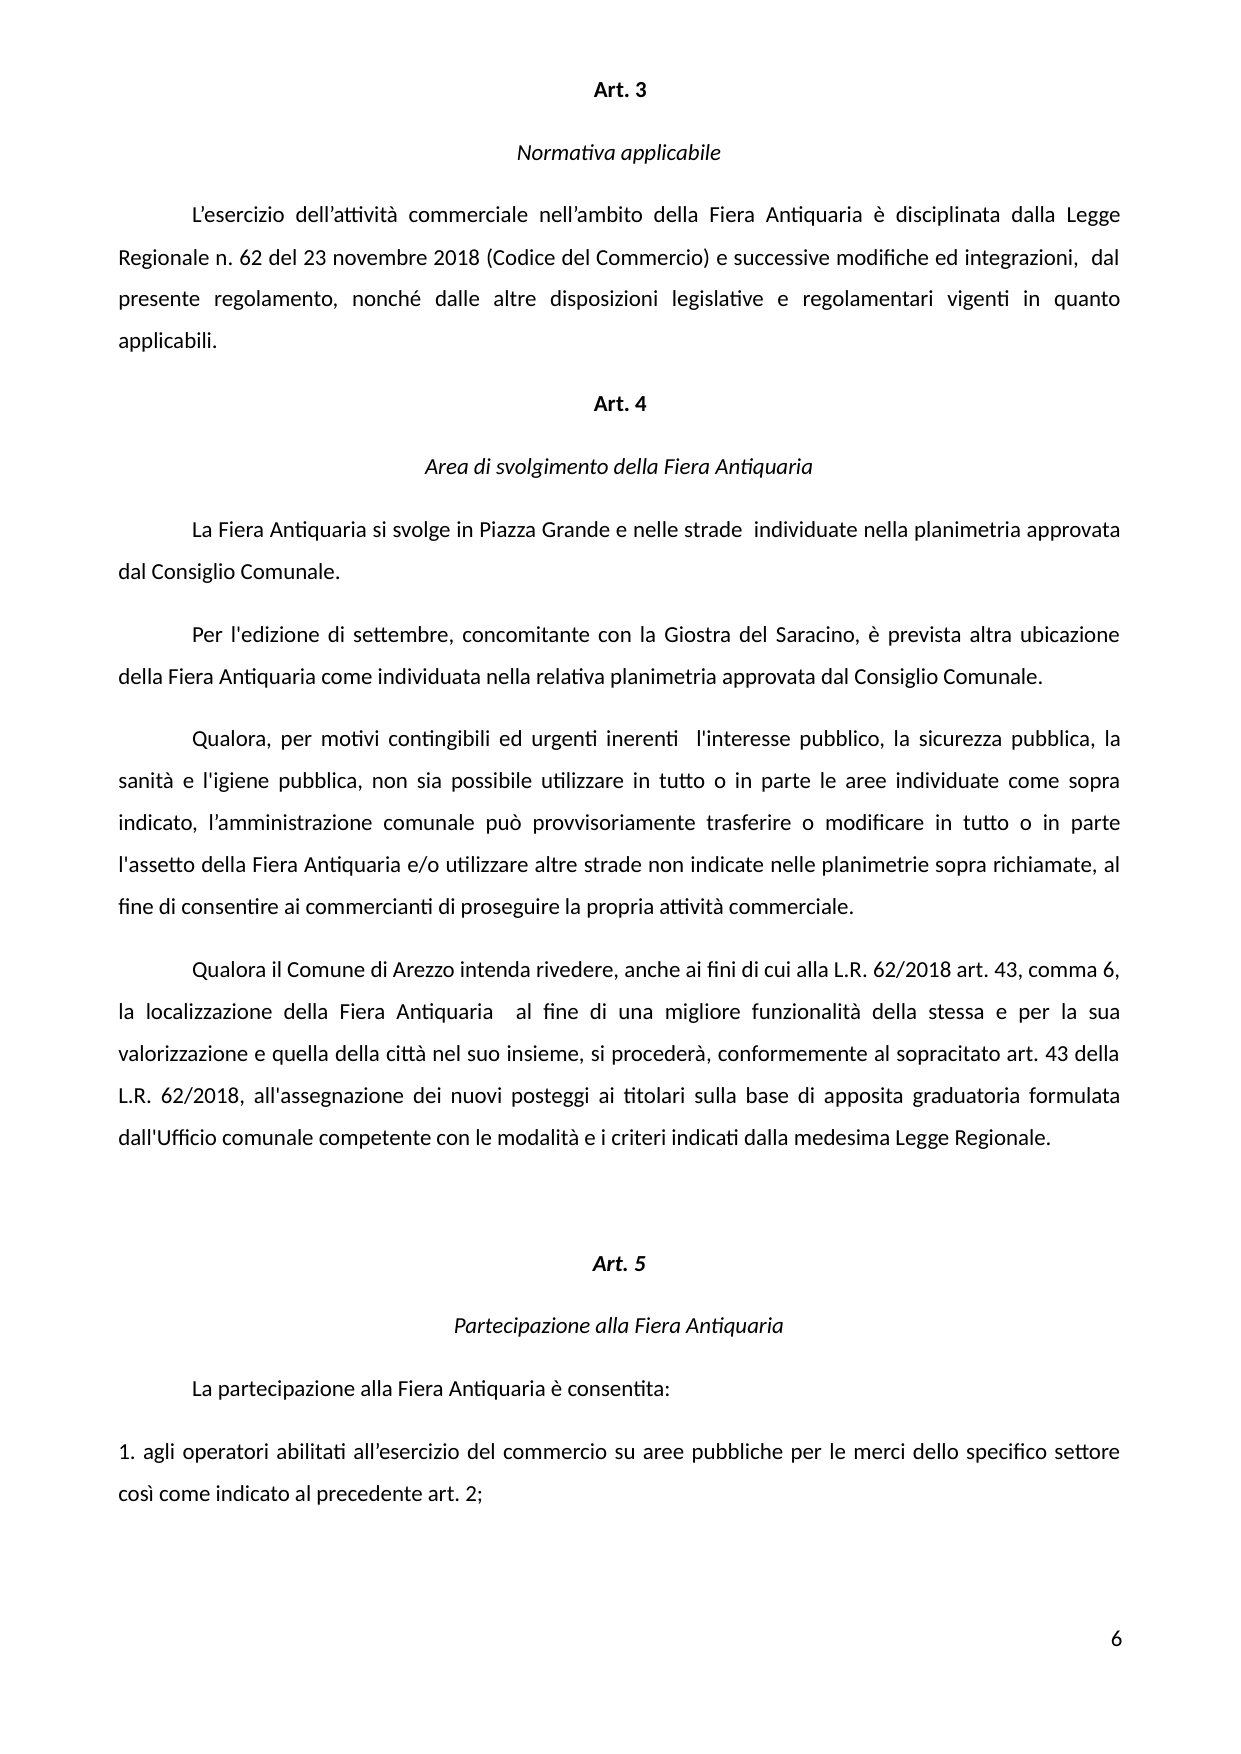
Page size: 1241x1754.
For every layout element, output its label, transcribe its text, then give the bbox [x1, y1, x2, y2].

text L’esercizio dell’attività commerciale nell’ambito della Fiera Antiquaria è disciplinata dalla Legge Regionale n. 62 del 23 novembre 2018 (Codice del Commercio) e successive modifiche ed integrazioni, dal presente regolamento, nonché dalle altre disposizioni legislative e regolamentari vigenti in quanto applicabili. [118, 201, 1122, 354]
text Normativa applicabile [118, 138, 1122, 166]
text Art. 5 [118, 1249, 1122, 1277]
text Per l'edizione di settembre, concomitante con la Giostra del Saracino, è prevista altra ubicazione della Fiera Antiquaria come individuata nella relativa planimetria approvata dal Consiglio Comunale. [118, 620, 1122, 690]
text Art. 3 [118, 75, 1122, 103]
text Partecipazione alla Fiera Antiquaria [118, 1312, 1122, 1340]
text Qualora, per motivi contingibili ed urgenti inerenti l'interesse pubblico, la sicurezza pubblica, la sanità e l'igiene pubblica, non sia possibile utilizzare in tutto o in parte le aree individuate come sopra indicato, l’amministrazione comunale può provvisoriamente trasferire o modificare in tutto o in parte l'assetto della Fiera Antiquaria e/o utilizzare altre strade non indicate nelle planimetrie sopra richiamate, al fine di consentire ai commercianti di proseguire la propria attività commerciale. [118, 724, 1122, 921]
text La partecipazione alla Fiera Antiquaria è consentita: [118, 1374, 1122, 1402]
text Area di svolgimento della Fiera Antiquaria [118, 452, 1122, 480]
text La Fiera Antiquaria si svolge in Piazza Grande e nelle strade individuate nella planimetria approvata dal Consiglio Comunale. [118, 515, 1122, 585]
text Art. 4 [118, 389, 1122, 417]
text Qualora il Comune di Arezzo intenda rivedere, anche ai fini di cui alla L.R. 62/2018 art. 43, comma 6, la localizzazione della Fiera Antiquaria al fine di una migliore funzionalità della stessa e per la sua valorizzazione e quella della città nel suo insieme, si procederà, conformemente al sopracitato art. 43 della L.R. 62/2018, all'assegnazione dei nuovi posteggi ai titolari sulla base di apposita graduatoria formulata dall'Ufficio comunale competente con le modalità e i criteri indicati dalla medesima Legge Regionale. [118, 955, 1122, 1151]
text 1. agli operatori abilitati all’esercizio del commercio su aree pubbliche per le merci dello specifico settore così come indicato al precedente art. 2; [118, 1437, 1122, 1507]
